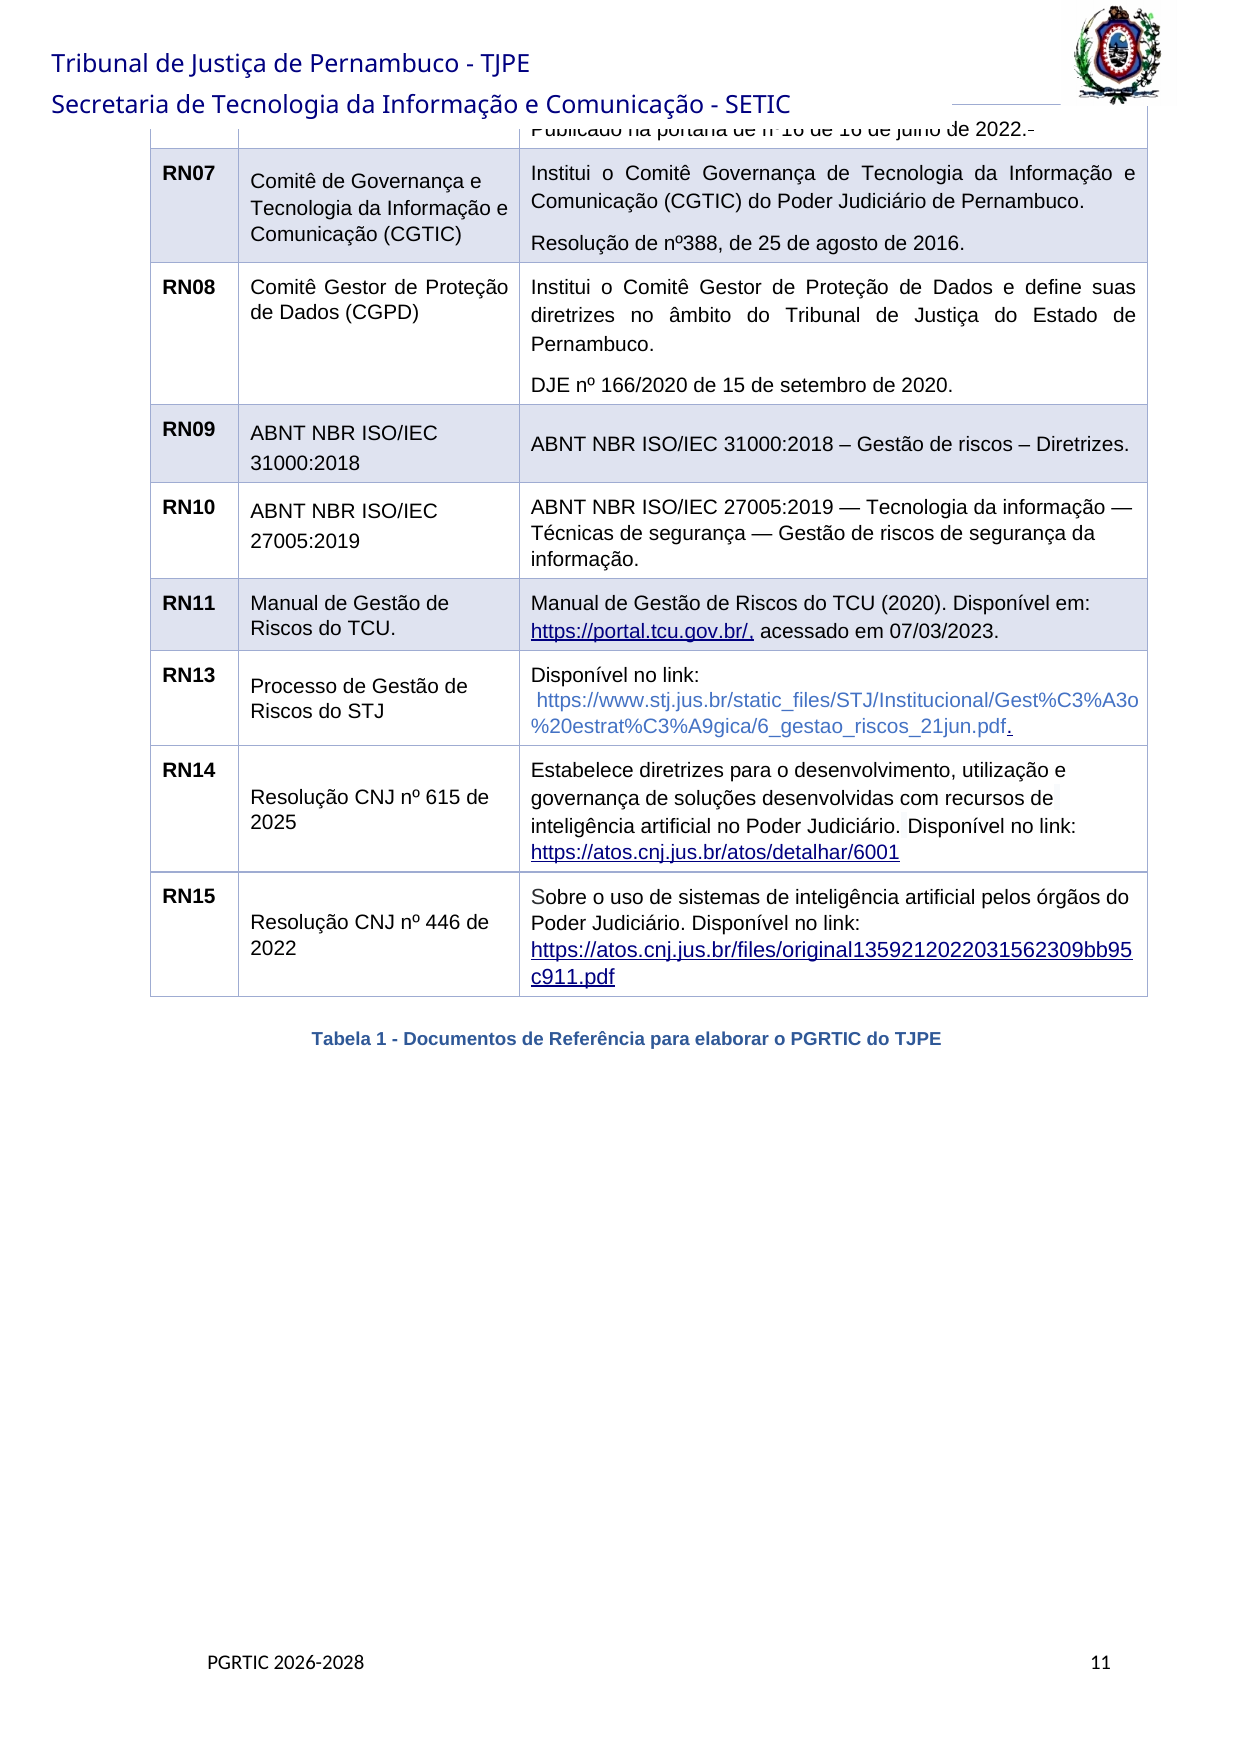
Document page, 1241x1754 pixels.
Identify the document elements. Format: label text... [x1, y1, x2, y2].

table_cell Processo de Gestão de Riscos do STJ [239, 651, 519, 745]
table_cell Resolução CNJ nº 446 de 2022 [239, 873, 519, 996]
table_cell Institui o Comitê Governança de Tecnologia da Informação e Comunicação (CGTIC) do Poder Judiciário de Pernambuco. Resolução de nº388, de 25 de agosto de 2016. [520, 149, 1147, 262]
table_cell Sobre o uso de sistemas de inteligência artificial pelos órgãos do Poder Judiciário. Disponível no link: https://atos.cnj.jus.br/files/original1359212022031562309bb95c911.pdf [520, 873, 1147, 996]
table_cell ABNT NBR ISO/IEC 31000:2018 [239, 405, 519, 482]
table_cell RN10 [151, 483, 238, 578]
table_cell Disponível no link: https://www.stj.jus.br/static_files/STJ/Institucional/Gest%C3%A3o%20estrat%C3%A9gica/6_gestao_riscos_21jun.pdf. [520, 651, 1147, 745]
text Tabela 1 - Documentos de Referência para elaborar o PGRTIC do TJPE [150, 1028, 1109, 1050]
table_cell RN08 [151, 263, 238, 404]
table_cell Instituir o Comitê de Gestão da Segurança da Informação no âmbito do poder judiciário do Estado de Pernambuco. Publicado na portaria de nº16 de 16 de julho de 2022. [520, 105, 1147, 148]
table_cell Manual de Gestão de Riscos do TCU (2020). Disponível em: https://portal.tcu.gov.br/, acessado em 07/03/2023. [520, 579, 1147, 650]
table_cell RN15 [151, 873, 238, 996]
table_cell [151, 129, 238, 148]
table_cell ABNT NBR ISO/IEC 27005:2019 — Tecnologia da informação — Técnicas de segurança — Gestão de riscos de segurança da informação. [520, 483, 1147, 578]
table_cell RN11 [151, 579, 238, 650]
table_cell RN07 [151, 149, 238, 262]
table_cell RN14 [151, 746, 238, 871]
table_cell Resolução CNJ nº 615 de 2025 [239, 746, 519, 871]
table_cell ABNT NBR ISO/IEC 27005:2019 [239, 483, 519, 578]
table_cell Comitê de Governança e Tecnologia da Informação e Comunicação (CGTIC) [239, 149, 519, 262]
table_cell Comitê Gestor de Proteção de Dados (CGPD) [239, 263, 519, 404]
table_cell RN13 [151, 651, 238, 745]
table_cell Estabelece diretrizes para o desenvolvimento, utilização e governança de soluções desenvolvidas com recursos de inteligência artificial no Poder Judiciário. Disponível no link: https://atos.cnj.jus.br/atos/detalhar/6001 [520, 746, 1147, 871]
table_cell [239, 129, 519, 148]
table_cell Manual de Gestão de Riscos do TCU. [239, 579, 519, 650]
table_cell RN09 [151, 405, 238, 482]
table_cell ABNT NBR ISO/IEC 31000:2018 – Gestão de riscos – Diretrizes. [520, 405, 1147, 482]
table_cell Institui o Comitê Gestor de Proteção de Dados e define suas diretrizes no âmbito do Tribunal de Justiça do Estado de Pernambuco. DJE nº 166/2020 de 15 de setembro de 2020. [520, 263, 1147, 404]
